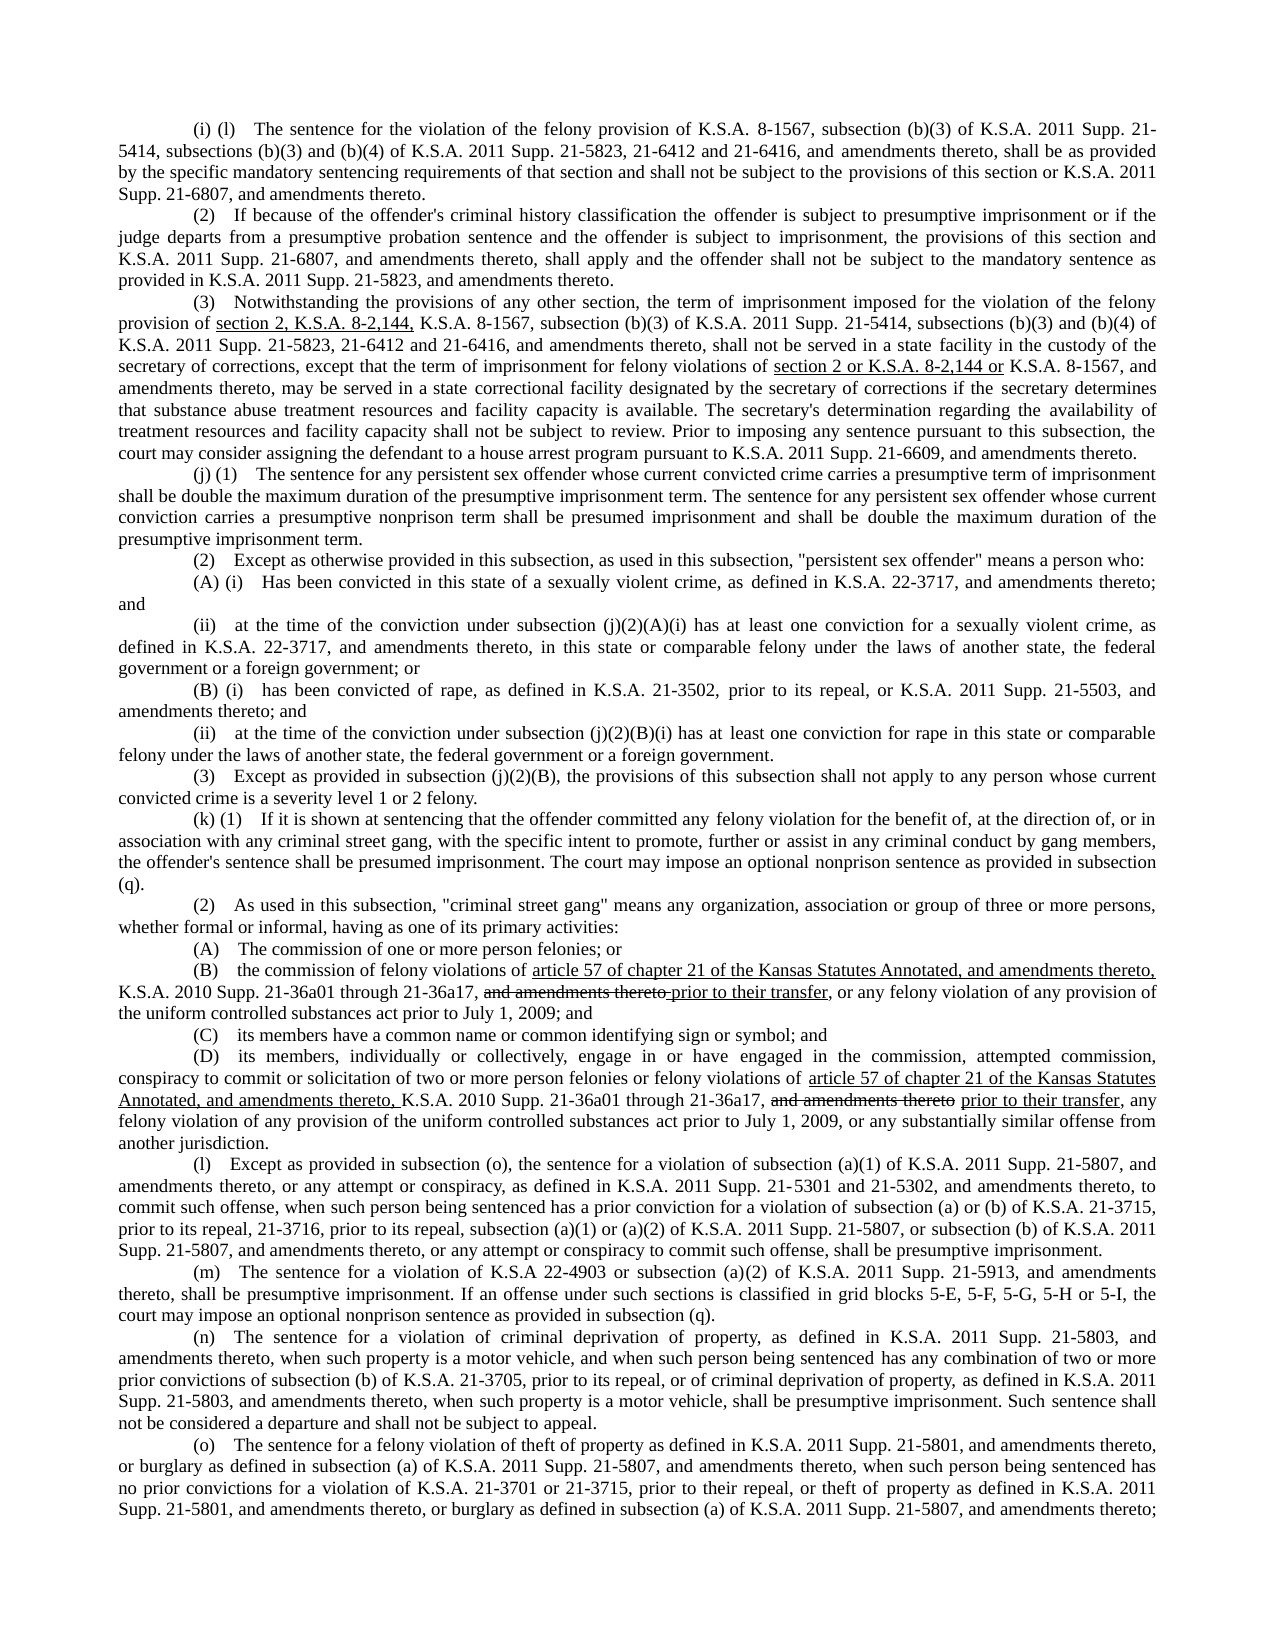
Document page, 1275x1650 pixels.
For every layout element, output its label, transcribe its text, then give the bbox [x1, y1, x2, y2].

text (C) its members have a common name or common identifying sign or symbol; and [118, 1024, 1157, 1045]
text (2) As used in this subsection, "criminal street gang" means any organization, association or group of three or more persons, whether formal or informal, having as one of its primary activities: [118, 894, 1157, 937]
text (ii) at the time of the conviction under subsection (j)(2)(B)(i) has at least one conviction for rape in this state or comparable felony under the laws of another state, the federal government or a foreign government. [118, 722, 1157, 765]
text (A) (i) Has been convicted in this state of a sexually violent crime, as defined in K.S.A. 22-3717, and amendments thereto; and [118, 571, 1157, 614]
text (j) (1) The sentence for any persistent sex offender whose current convicted crime carries a presumptive term of imprisonment shall be double the maximum duration of the presumptive imprisonment term. The sentence for any persistent sex offender whose current conviction carries a presumptive nonprison term shall be presumed imprisonment and shall be double the maximum duration of the presumptive imprisonment term. [118, 463, 1157, 549]
text (A) The commission of one or more person felonies; or [118, 937, 1157, 959]
text (B) (i) has been convicted of rape, as defined in K.S.A. 21-3502, prior to its repeal, or K.S.A. 2011 Supp. 21-5503, and amendments thereto; and [118, 679, 1157, 722]
text (o) The sentence for a felony violation of theft of property as defined in K.S.A. 2011 Supp. 21-5801, and amendments thereto, or burglary as defined in subsection (a) of K.S.A. 2011 Supp. 21-5807, and amendments thereto, when such person being sentenced has no prior convictions for a violation of K.S.A. 21-3701 or 21-3715, prior to their repeal, or theft of property as defined in K.S.A. 2011 Supp. 21-5801, and amendments thereto, or burglary as defined in subsection (a) of K.S.A. 2011 Supp. 21-5807, and amendments thereto; [118, 1433, 1157, 1520]
text (ii) at the time of the conviction under subsection (j)(2)(A)(i) has at least one conviction for a sexually violent crime, as defined in K.S.A. 22-3717, and amendments thereto, in this state or comparable felony under the laws of another state, the federal government or a foreign government; or [118, 614, 1157, 679]
text (m) The sentence for a violation of K.S.A 22-4903 or subsection (a)(2) of K.S.A. 2011 Supp. 21-5913, and amendments thereto, shall be presumptive imprisonment. If an offense under such sections is classified in grid blocks 5-E, 5-F, 5-G, 5-H or 5-I, the court may impose an optional nonprison sentence as provided in subsection (q). [118, 1261, 1157, 1326]
text (3) Except as provided in subsection (j)(2)(B), the provisions of this subsection shall not apply to any person whose current convicted crime is a severity level 1 or 2 felony. [118, 765, 1157, 808]
text (i) (l) The sentence for the violation of the felony provision of K.S.A. 8-1567, subsection (b)(3) of K.S.A. 2011 Supp. 21-5414, subsections (b)(3) and (b)(4) of K.S.A. 2011 Supp. 21-5823, 21-6412 and 21-6416, and amendments thereto, shall be as provided by the specific mandatory sentencing requirements of that section and shall not be subject to the provisions of this section or K.S.A. 2011 Supp. 21-6807, and amendments thereto. [118, 118, 1157, 204]
text (n) The sentence for a violation of criminal deprivation of property, as defined in K.S.A. 2011 Supp. 21-5803, and amendments thereto, when such property is a motor vehicle, and when such person being sentenced has any combination of two or more prior convictions of subsection (b) of K.S.A. 21-3705, prior to its repeal, or of criminal deprivation of property, as defined in K.S.A. 2011 Supp. 21-5803, and amendments thereto, when such property is a motor vehicle, shall be presumptive imprisonment. Such sentence shall not be considered a departure and shall not be subject to appeal. [118, 1326, 1157, 1433]
text (k) (1) If it is shown at sentencing that the offender committed any felony violation for the benefit of, at the direction of, or in association with any criminal street gang, with the specific intent to promote, further or assist in any criminal conduct by gang members, the offender's sentence shall be presumed imprisonment. The court may impose an optional nonprison sentence as provided in subsection (q). [118, 808, 1157, 894]
text (D) its members, individually or collectively, engage in or have engaged in the commission, attempted commission, conspiracy to commit or solicitation of two or more person felonies or felony violations of article 57 of chapter 21 of the Kansas Statutes Annotated, and amendments thereto, K.S.A. 2010 Supp. 21-36a01 through 21-36a17, and amendments thereto prior to their transfer, any felony violation of any provision of the uniform controlled substances act prior to July 1, 2009, or any substantially similar offense from another jurisdiction. [118, 1045, 1157, 1153]
text (l) Except as provided in subsection (o), the sentence for a violation of subsection (a)(1) of K.S.A. 2011 Supp. 21-5807, and amendments thereto, or any attempt or conspiracy, as defined in K.S.A. 2011 Supp. 21-5301 and 21-5302, and amendments thereto, to commit such offense, when such person being sentenced has a prior conviction for a violation of subsection (a) or (b) of K.S.A. 21-3715, prior to its repeal, 21-3716, prior to its repeal, subsection (a)(1) or (a)(2) of K.S.A. 2011 Supp. 21-5807, or subsection (b) of K.S.A. 2011 Supp. 21-5807, and amendments thereto, or any attempt or conspiracy to commit such offense, shall be presumptive imprisonment. [118, 1153, 1157, 1261]
text (2) If because of the offender's criminal history classification the offender is subject to presumptive imprisonment or if the judge departs from a presumptive probation sentence and the offender is subject to imprisonment, the provisions of this section and K.S.A. 2011 Supp. 21-6807, and amendments thereto, shall apply and the offender shall not be subject to the mandatory sentence as provided in K.S.A. 2011 Supp. 21-5823, and amendments thereto. [118, 204, 1157, 291]
text (3) Notwithstanding the provisions of any other section, the term of imprisonment imposed for the violation of the felony provision of section 2, K.S.A. 8-2,144, K.S.A. 8-1567, subsection (b)(3) of K.S.A. 2011 Supp. 21-5414, subsections (b)(3) and (b)(4) of K.S.A. 2011 Supp. 21-5823, 21-6412 and 21-6416, and amendments thereto, shall not be served in a state facility in the custody of the secretary of corrections, except that the term of imprisonment for felony violations of section 2 or K.S.A. 8-2,144 or K.S.A. 8-1567, and amendments thereto, may be served in a state correctional facility designated by the secretary of corrections if the secretary determines that substance abuse treatment resources and facility capacity is available. The secretary's determination regarding the availability of treatment resources and facility capacity shall not be subject to review. Prior to imposing any sentence pursuant to this subsection, the court may consider assigning the defendant to a house arrest program pursuant to K.S.A. 2011 Supp. 21-6609, and amendments thereto. [118, 291, 1157, 463]
text (2) Except as otherwise provided in this subsection, as used in this subsection, "persistent sex offender" means a person who: [118, 549, 1157, 571]
text (B) the commission of felony violations of article 57 of chapter 21 of the Kansas Statutes Annotated, and amendments thereto, K.S.A. 2010 Supp. 21-36a01 through 21-36a17, and amendments thereto prior to their transfer, or any felony violation of any provision of the uniform controlled substances act prior to July 1, 2009; and [118, 959, 1157, 1024]
